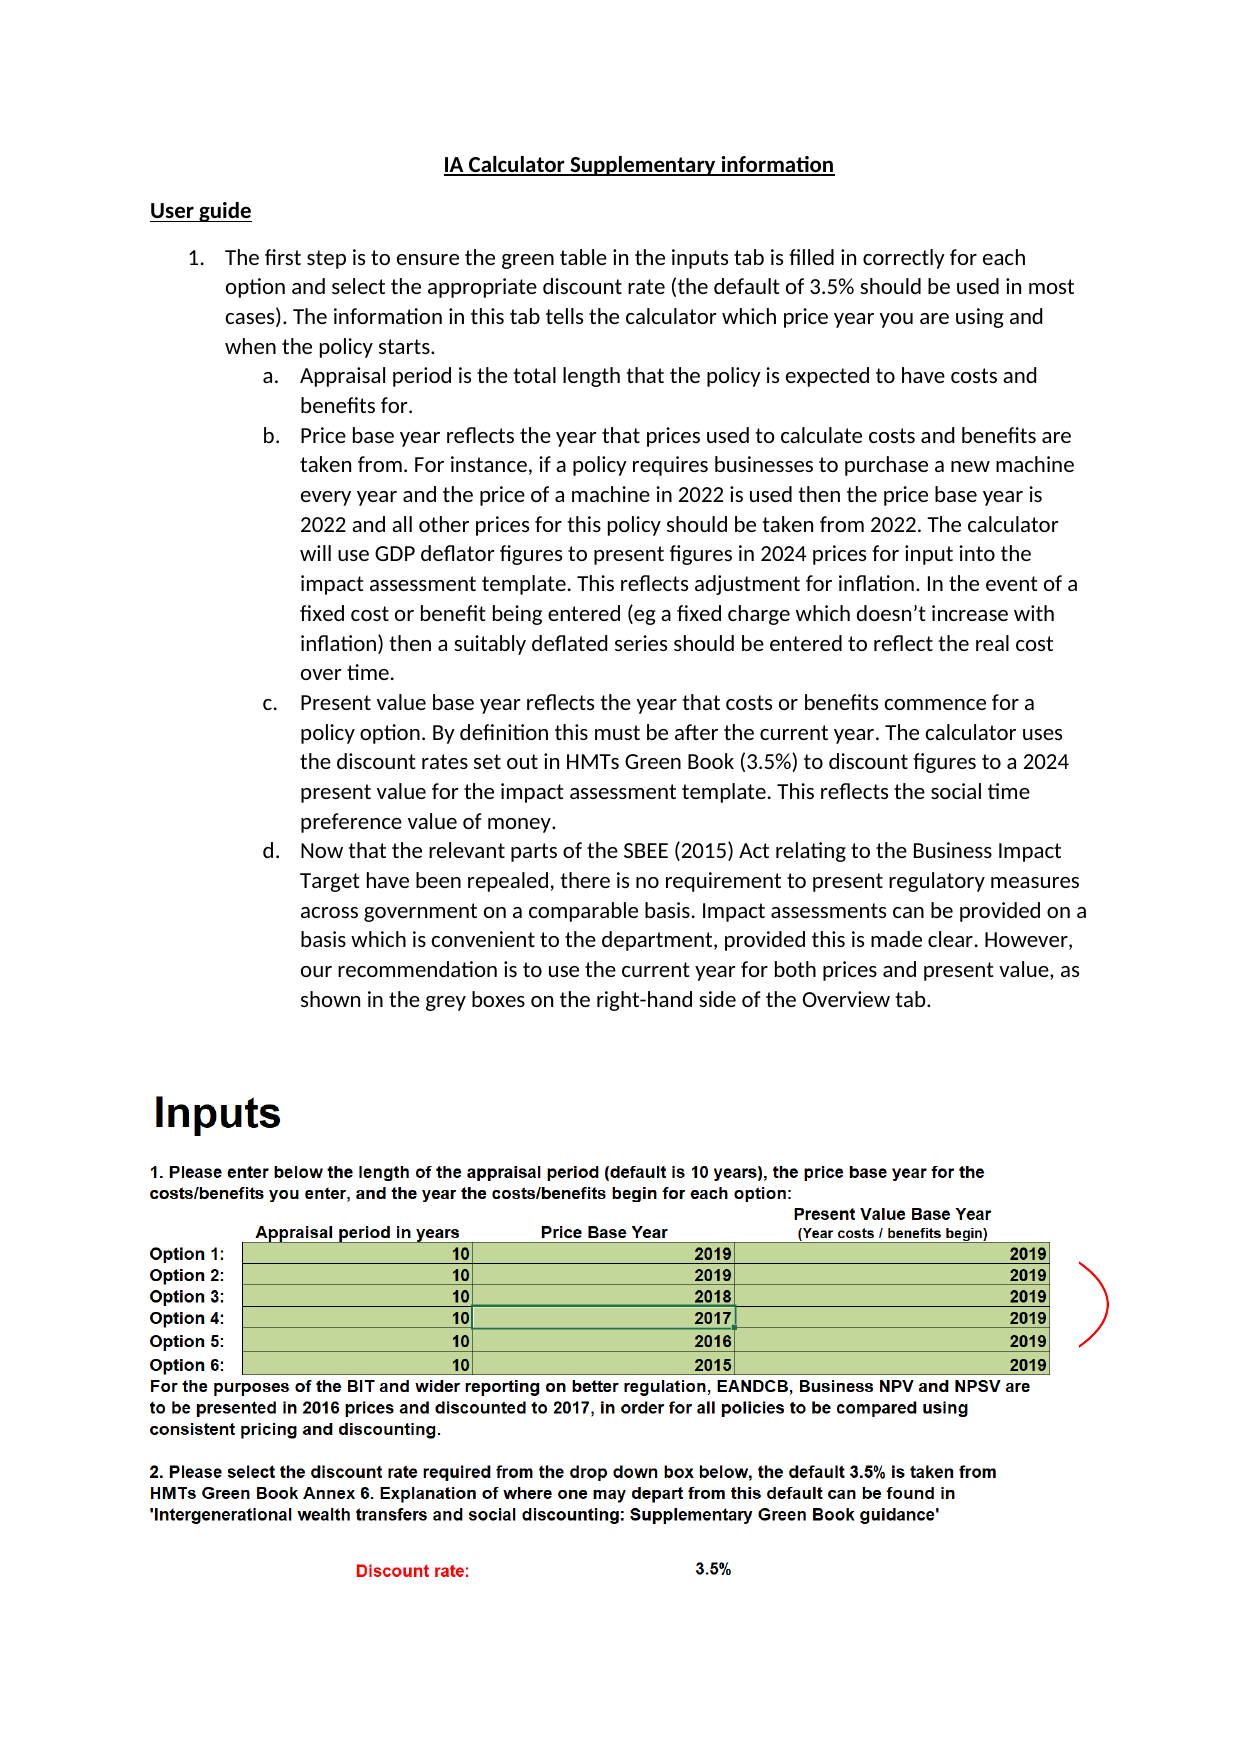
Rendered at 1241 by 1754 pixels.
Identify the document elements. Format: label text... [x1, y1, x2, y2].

list Now that the relevant parts of the SBEE (2015) Act relating to the Business Impact Target have been repealed, there is no requirement to present regulatory measures across government on a comparable basis. Impact assessments can be provided on a basis which is convenient to the department, provided this is made clear. However, our recommendation is to use the current year for both prices and present value, as shown in the grey boxes on the right-hand side of the Overview tab. [262, 836, 1090, 1013]
list Present value base year reflects the year that costs or benefits commence for a policy option. By definition this must be after the current year. The calculator uses the discount rates set out in HMTs Green Book (3.5%) to discount figures to a 2024 present value for the impact assessment template. This reflects the social time preference value of money. [262, 688, 1090, 835]
list Appraisal period is the total length that the policy is expected to have costs and benefits for. [262, 361, 1090, 419]
list The first step is to ensure the green table in the inputs tab is filled in correctly for each option and select the appropriate discount rate (the default of 3.5% should be used in most cases). The information in this tab tells the calculator which price year you are using and when the policy starts. [187, 243, 1090, 360]
list Price base year reflects the year that prices used to calculate costs and benefits are taken from. For instance, if a policy requires businesses to purchase a new machine every year and the price of a machine in 2022 is used then the price base year is 2022 and all other prices for this policy should be taken from 2022. The calculator will use GDP deflator figures to present figures in 2024 prices for input into the impact assessment template. This reflects adjustment for inflation. In the event of a fixed cost or benefit being entered (eg a fixed charge which doesn’t increase with inflation) then a suitably deflated series should be entered to reflect the real cost over time. [262, 421, 1090, 686]
text User guide [150, 196, 1090, 224]
text IA Calculator Supplementary information [187, 150, 1090, 178]
